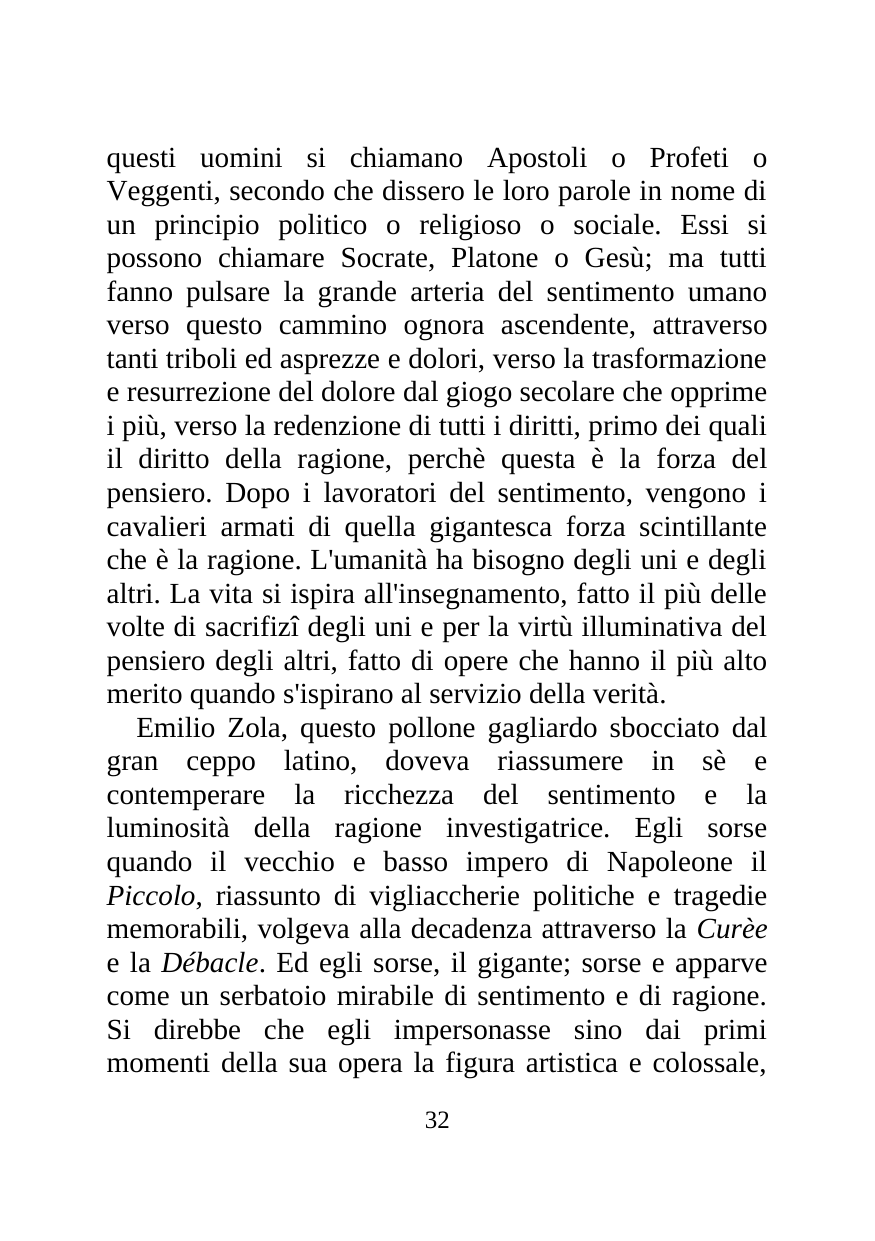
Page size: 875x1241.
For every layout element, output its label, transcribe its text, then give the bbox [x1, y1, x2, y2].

text Emilio Zola, questo pollone gagliardo sbocciato dal gran ceppo latino, doveva riassumere in sè e contemperare la ricchezza del sentimento e la luminosità della ragione investigatrice. Egli sorse quando il vecchio e basso impero di Napoleone il Piccolo, riassunto di vigliaccherie politiche e tragedie memorabili, volgeva alla decadenza attraverso la Curèe e la Débacle. Ed egli sorse, il gigante; sorse e apparve come un serbatoio mirabile di sentimento e di ragione. Si direbbe che egli impersonasse sino dai primi momenti della sua opera la figura artistica e colossale, [106, 710, 768, 1079]
text questi uomini si chiamano Apostoli o Profeti o Veggenti, secondo che dissero le loro parole in nome di un principio politico o religioso o sociale. Essi si possono chiamare Socrate, Platone o Gesù; ma tutti fanno pulsare la grande arteria del sentimento umano verso questo cammino ognora ascendente, attraverso tanti triboli ed asprezze e dolori, verso la trasformazione e resurrezione del dolore dal giogo secolare che opprime i più, verso la redenzione di tutti i diritti, primo dei quali il diritto della ragione, perchè questa è la forza del pensiero. Dopo i lavoratori del sentimento, vengono i cavalieri armati di quella gigantesca forza scintillante che è la ragione. L'umanità ha bisogno degli uni e degli altri. La vita si ispira all'insegnamento, fatto il più delle volte di sacrifizî degli uni e per la virtù illuminativa del pensiero degli altri, fatto di opere che hanno il più alto merito quando s'ispirano al servizio della verità. [106, 140, 768, 710]
